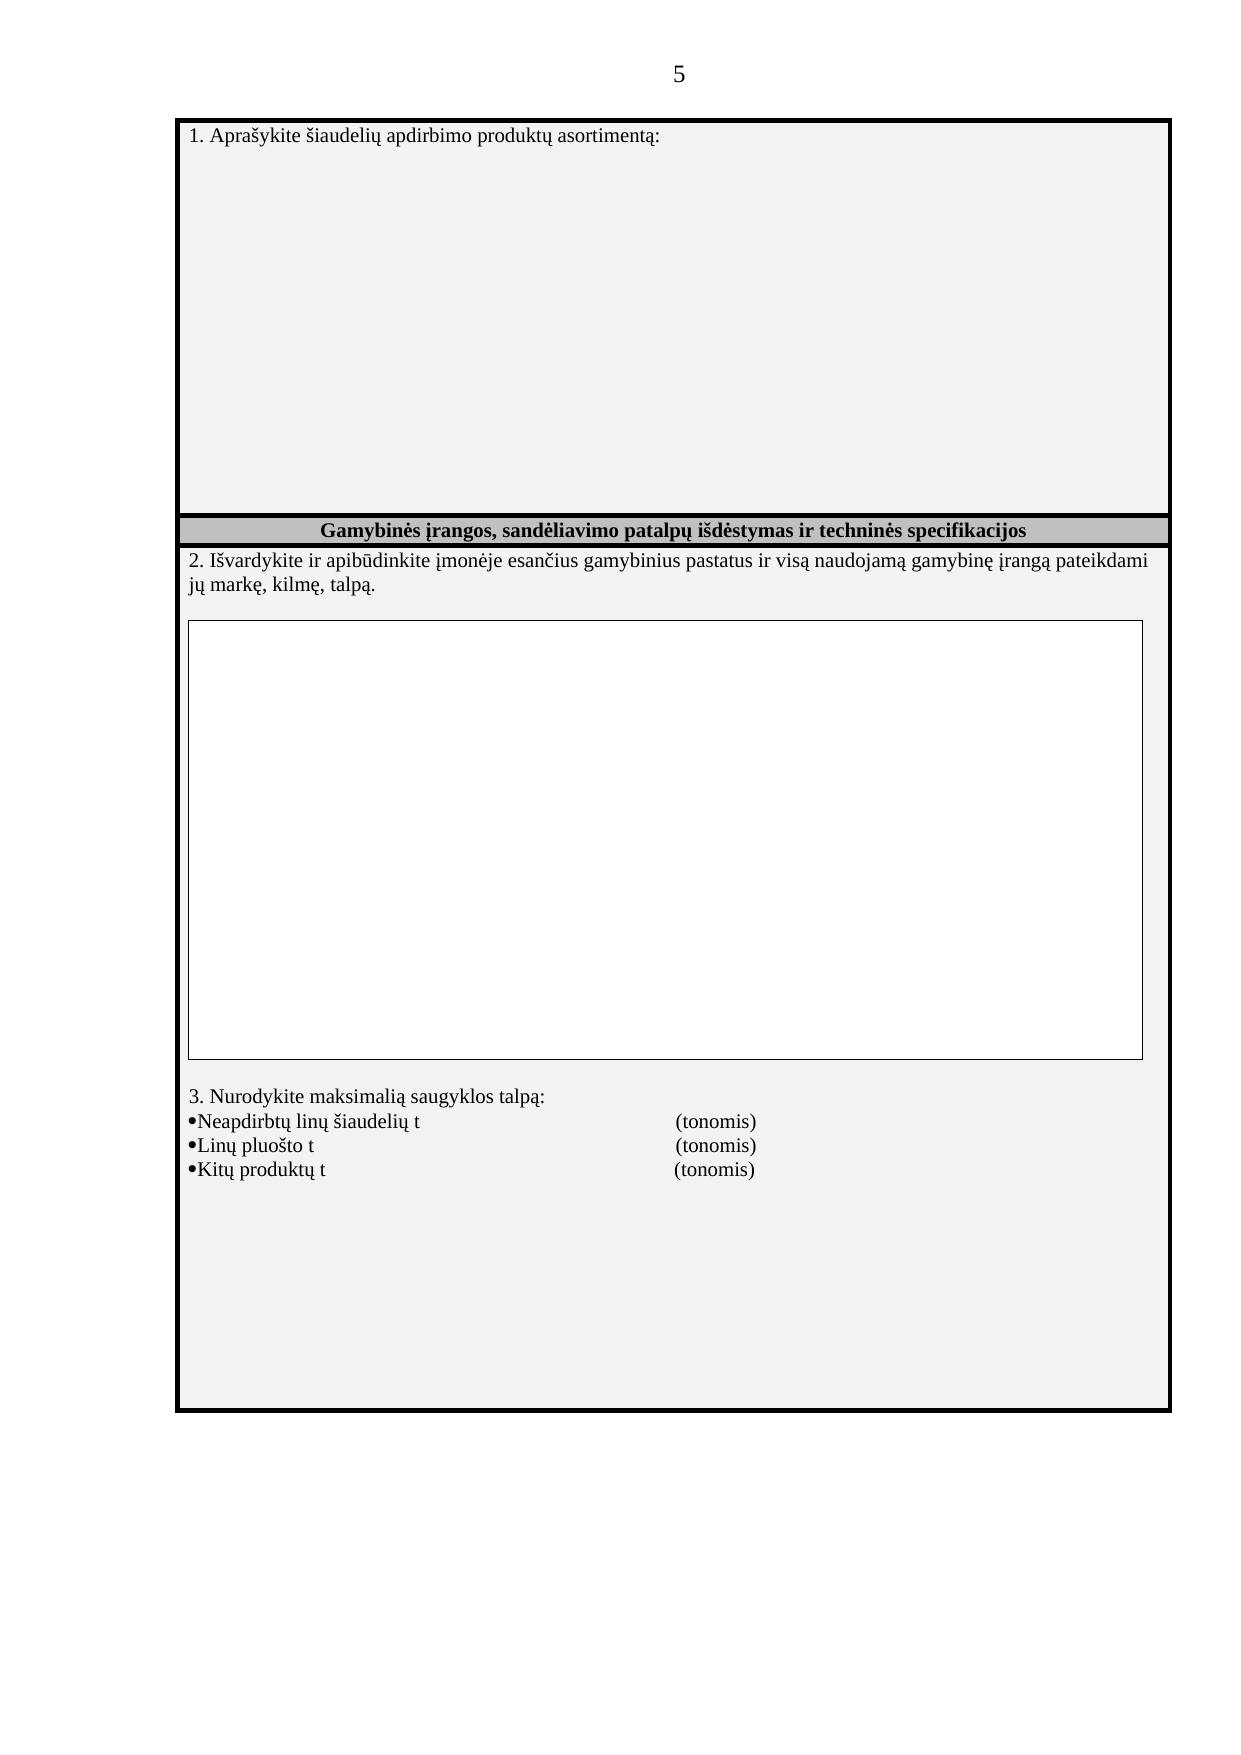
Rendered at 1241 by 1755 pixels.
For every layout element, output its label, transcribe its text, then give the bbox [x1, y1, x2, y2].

table_cell Gamybinės įrangos, sandėliavimo patalpų išdėstymas ir techninės specifikacijos [180, 518, 1168, 543]
table_cell 1. Aprašykite šiaudelių apdirbimo produktų asortimentą: [180, 123, 1168, 513]
table_cell [1172, 543, 1181, 1408]
table_cell [1172, 513, 1181, 543]
table_header [189, 621, 1142, 1059]
table_cell 2. Išvardykite ir apibūdinkite įmonėje esančius gamybinius pastatus ir visą naudojamą gamybinę įrangą pateikdami jų markę, kilmę, talpą. 3. Nurodykite maksimalią saugyklos talpą: Neapdirbtų linų šiaudelių t (tonomis) Linų pluošto t (tonomis) Kitų produktų t (tonomis) [180, 548, 1168, 1408]
table_cell [1172, 118, 1181, 513]
